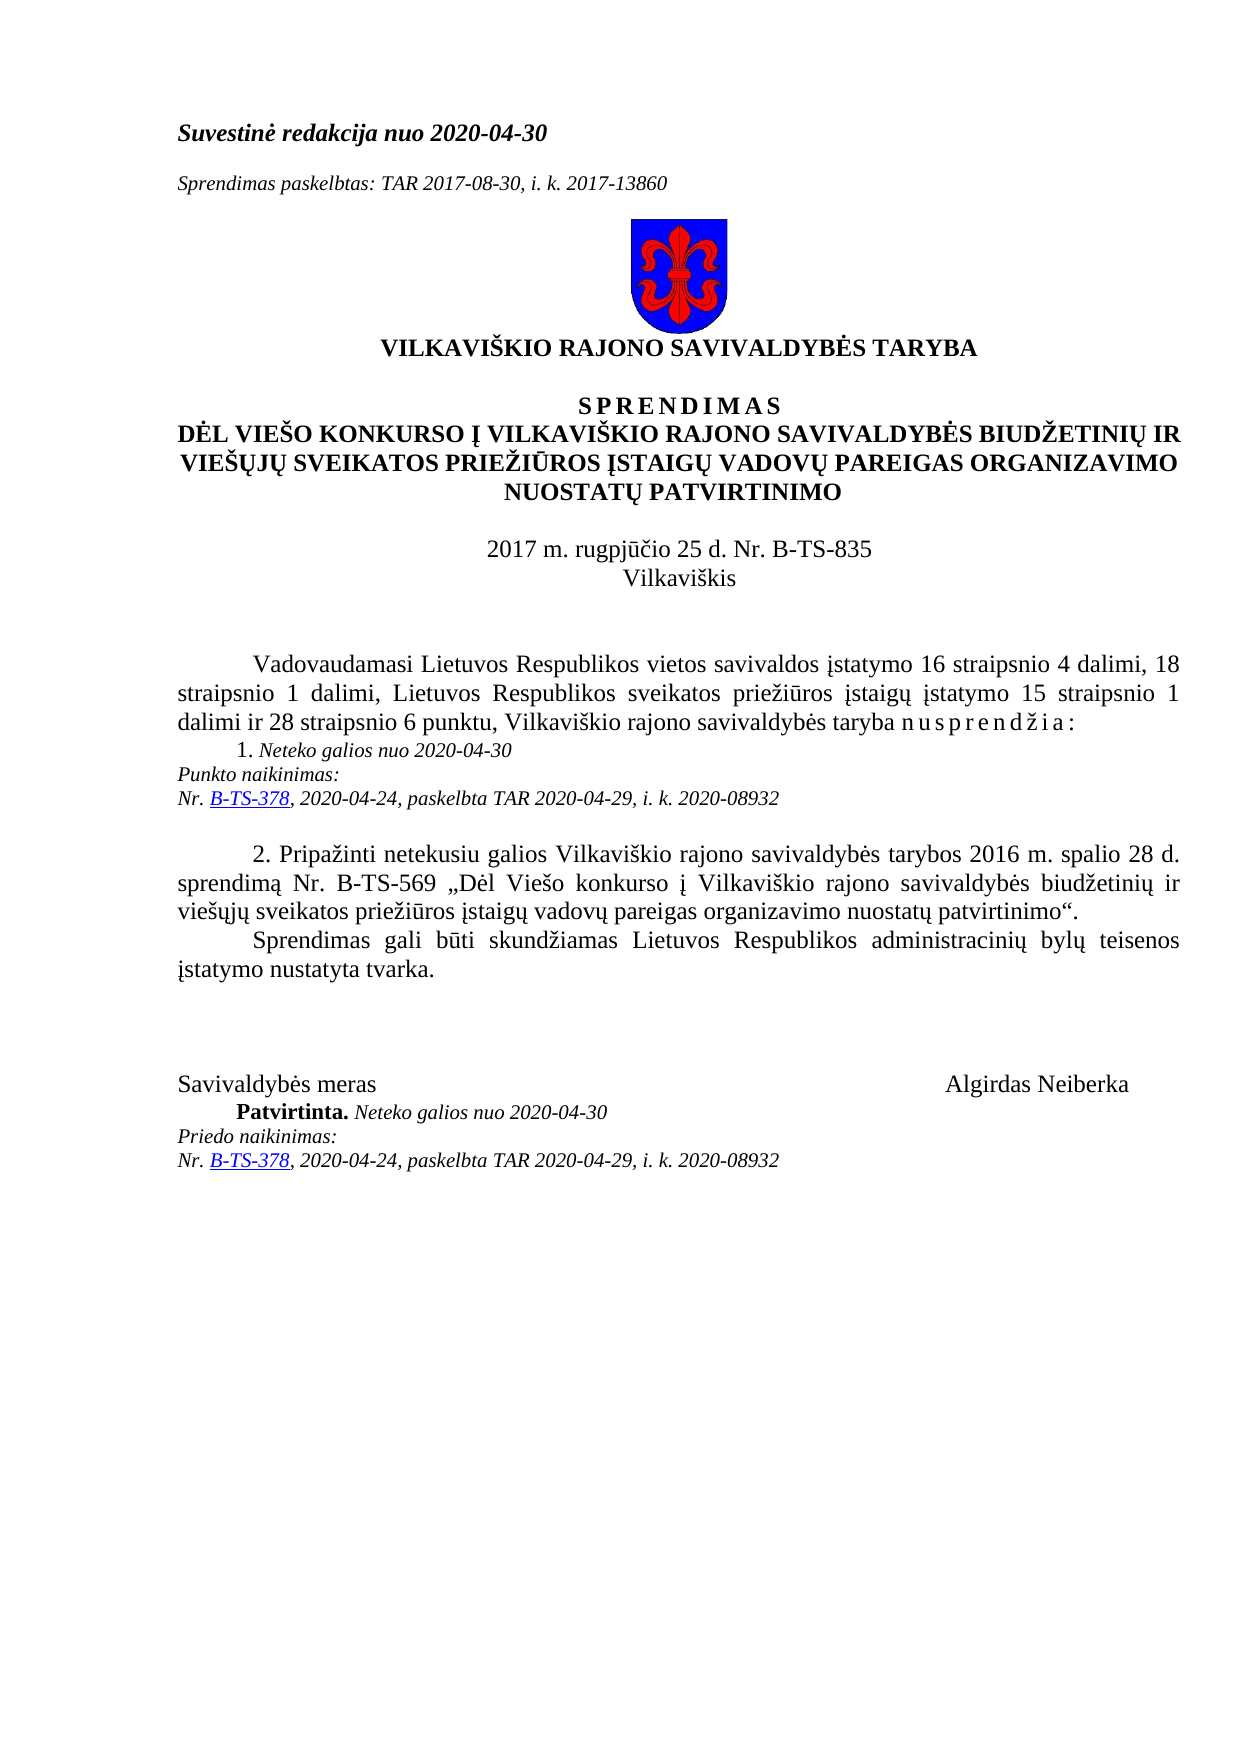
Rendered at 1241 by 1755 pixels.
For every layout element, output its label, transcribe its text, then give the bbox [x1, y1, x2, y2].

text Nr. B-TS-378, 2020-04-24, paskelbta TAR 2020-04-29, i. k. 2020-08932 [177, 1148, 1181, 1172]
text Nr. B-TS-378, 2020-04-24, paskelbta TAR 2020-04-29, i. k. 2020-08932 [177, 786, 1181, 810]
text Suvestinė redakcija nuo 2020-04-30 [177, 118, 1181, 147]
text Patvirtinta. Neteko galios nuo 2020-04-30 [177, 1098, 1181, 1124]
text VILKAVIŠKIO RAJONO SAVIVALDYBĖS TARYBA [177, 333, 1181, 362]
text 1. Neteko galios nuo 2020-04-30 [177, 736, 1181, 762]
text 2. Pripažinti netekusiu galios Vilkaviškio rajono savivaldybės tarybos 2016 m. spalio 28 d. sprendimą Nr. B-TS-569 „Dėl Viešo konkurso į Vilkaviškio rajono savivaldybės biudžetinių ir viešųjų sveikatos priežiūros įstaigų vadovų pareigas organizavimo nuostatų patvirtinimo“. [177, 839, 1181, 925]
text Sprendimas gali būti skundžiamas Lietuvos Respublikos administracinių bylų teisenos įstatymo nustatyta tvarka. [177, 925, 1181, 983]
text SpREndimas [177, 391, 1181, 419]
text 2017 m. rugpjūčio 25 d. Nr. B-TS-835 [177, 534, 1181, 563]
text Vadovaudamasi Lietuvos Respublikos vietos savivaldos įstatymo 16 straipsnio 4 dalimi, 18 straipsnio 1 dalimi, Lietuvos Respublikos sveikatos priežiūros įstaigų įstatymo 15 straipsnio 1 dalimi ir 28 straipsnio 6 punktu, Vilkaviškio rajono savivaldybės taryba nusprendžia: [177, 649, 1181, 736]
text Punkto naikinimas: [177, 762, 1181, 786]
text Sprendimas paskelbtas: TAR 2017-08-30, i. k. 2017-13860 [177, 171, 1181, 195]
text Vilkaviškis [177, 563, 1181, 592]
text Priedo naikinimas: [177, 1124, 1181, 1148]
text DĖL VIEŠO KONKURSO Į VILKAVIŠKIO RAJONO SAVIVALDYBĖS BIUDŽETINIŲ IR VIEŠŲJŲ SVEIKATOS PRIEŽIŪROS ĮSTAIGŲ VADOVŲ PAREIGAS ORGANIZAVIMO NUOSTATŲ PATVIRTINIMO [177, 419, 1181, 506]
text Savivaldybės meras Algirdas Neiberka [177, 1069, 1181, 1098]
